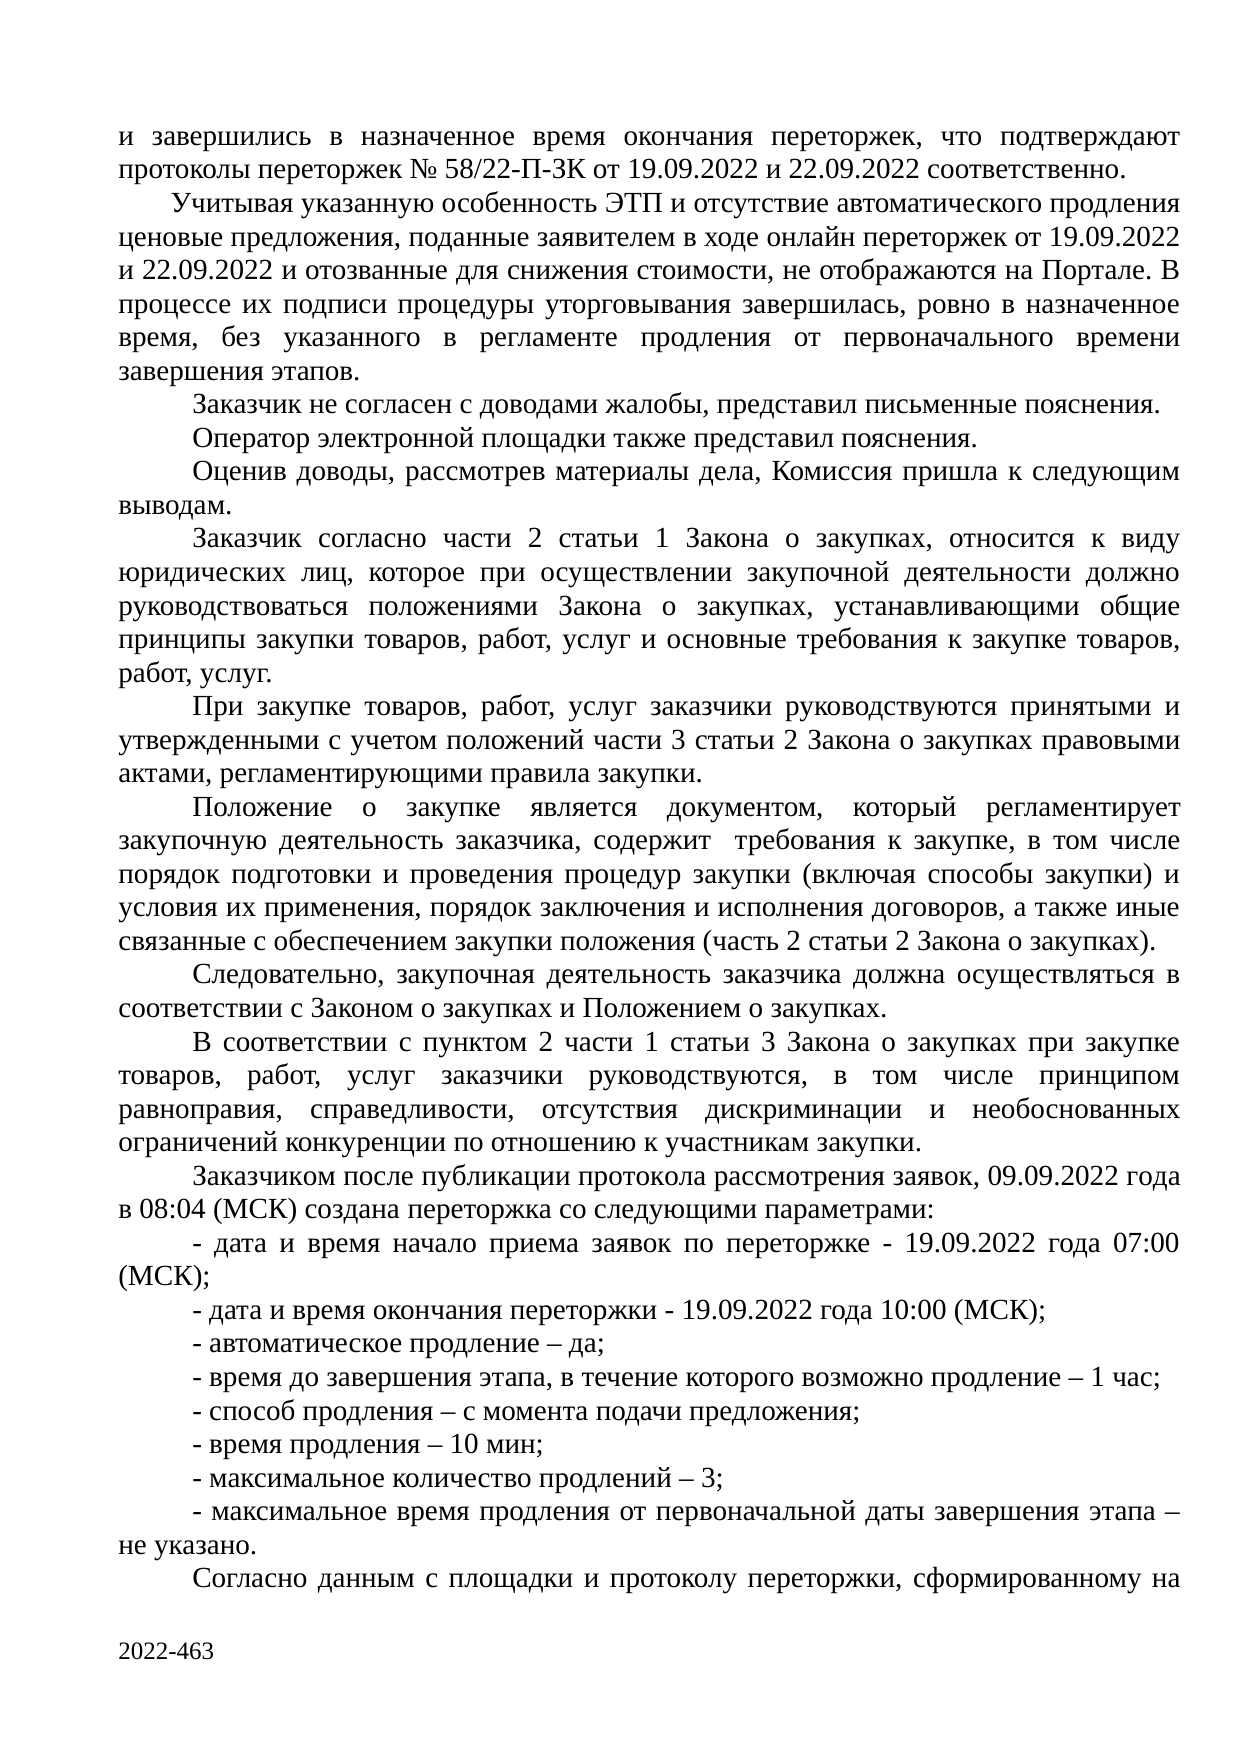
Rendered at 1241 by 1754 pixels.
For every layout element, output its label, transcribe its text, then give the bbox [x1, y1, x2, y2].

text Следовательно, закупочная деятельность заказчика должна осуществляться в соответствии с Законом о закупках и Положением о закупках. [118, 957, 1181, 1024]
text Заказчик не согласен с доводами жалобы, представил письменные пояснения. [118, 386, 1181, 420]
text - максимальное время продления от первоначальной даты завершения этапа – не указано. [118, 1493, 1181, 1560]
text - время продления – 10 мин; [118, 1426, 1181, 1460]
text Оператор электронной площадки также представил пояснения. [118, 420, 1181, 453]
text и завершились в назначенное время окончания переторжек, что подтверждают протоколы переторжек № 58/22-П-ЗК от 19.09.2022 и 22.09.2022 соответственно. [118, 118, 1181, 185]
text - дата и время окончания переторжки - 19.09.2022 года 10:00 (МСК); [118, 1292, 1181, 1326]
text При закупке товаров, работ, услуг заказчики руководствуются принятыми и утвержденными с учетом положений части 3 статьи 2 Закона о закупках правовыми актами, регламентирующими правила закупки. [118, 688, 1181, 789]
text - максимальное количество продлений – 3; [118, 1460, 1181, 1493]
text Оценив доводы, рассмотрев материалы дела, Комиссия пришла к следующим выводам. [118, 453, 1181, 521]
text Согласно данным с площадки и протоколу переторжки, сформированному на [118, 1560, 1181, 1594]
text Учитывая указанную особенность ЭТП и отсутствие автоматического продления ценовые предложения, поданные заявителем в ходе онлайн переторжек от 19.09.2022 и 22.09.2022 и отозванные для снижения стоимости, не отображаются на Портале. В процессе их подписи процедуры уторговывания завершилась, ровно в назначенное время, без указанного в регламенте продления от первоначального времени завершения этапов. [118, 185, 1181, 386]
text В соответствии с пунктом 2 части 1 статьи 3 Закона о закупках при закупке товаров, работ, услуг заказчики руководствуются, в том числе принципом равноправия, справедливости, отсутствия дискриминации и необоснованных ограничений конкуренции по отношению к участникам закупки. [118, 1024, 1181, 1158]
text - дата и время начало приема заявок по переторжке - 19.09.2022 года 07:00 (МСК); [118, 1225, 1181, 1292]
text Заказчик согласно части 2 статьи 1 Закона о закупках, относится к виду юридических лиц, которое при осуществлении закупочной деятельности должно руководствоваться положениями Закона о закупках, устанавливающими общие принципы закупки товаров, работ, услуг и основные требования к закупке товаров, работ, услуг. [118, 521, 1181, 688]
text - автоматическое продление – да; [118, 1326, 1181, 1359]
text - время до завершения этапа, в течение которого возможно продление – 1 час; [118, 1359, 1181, 1393]
text Положение о закупке является документом, который регламентирует закупочную деятельность заказчика, содержит требования к закупке, в том числе порядок подготовки и проведения процедур закупки (включая способы закупки) и условия их применения, порядок заключения и исполнения договоров, а также иные связанные с обеспечением закупки положения (часть 2 статьи 2 Закона о закупках). [118, 789, 1181, 957]
text - способ продления – с момента подачи предложения; [118, 1393, 1181, 1426]
text Заказчиком после публикации протокола рассмотрения заявок, 09.09.2022 года в 08:04 (МСК) создана переторжка со следующими параметрами: [118, 1158, 1181, 1225]
